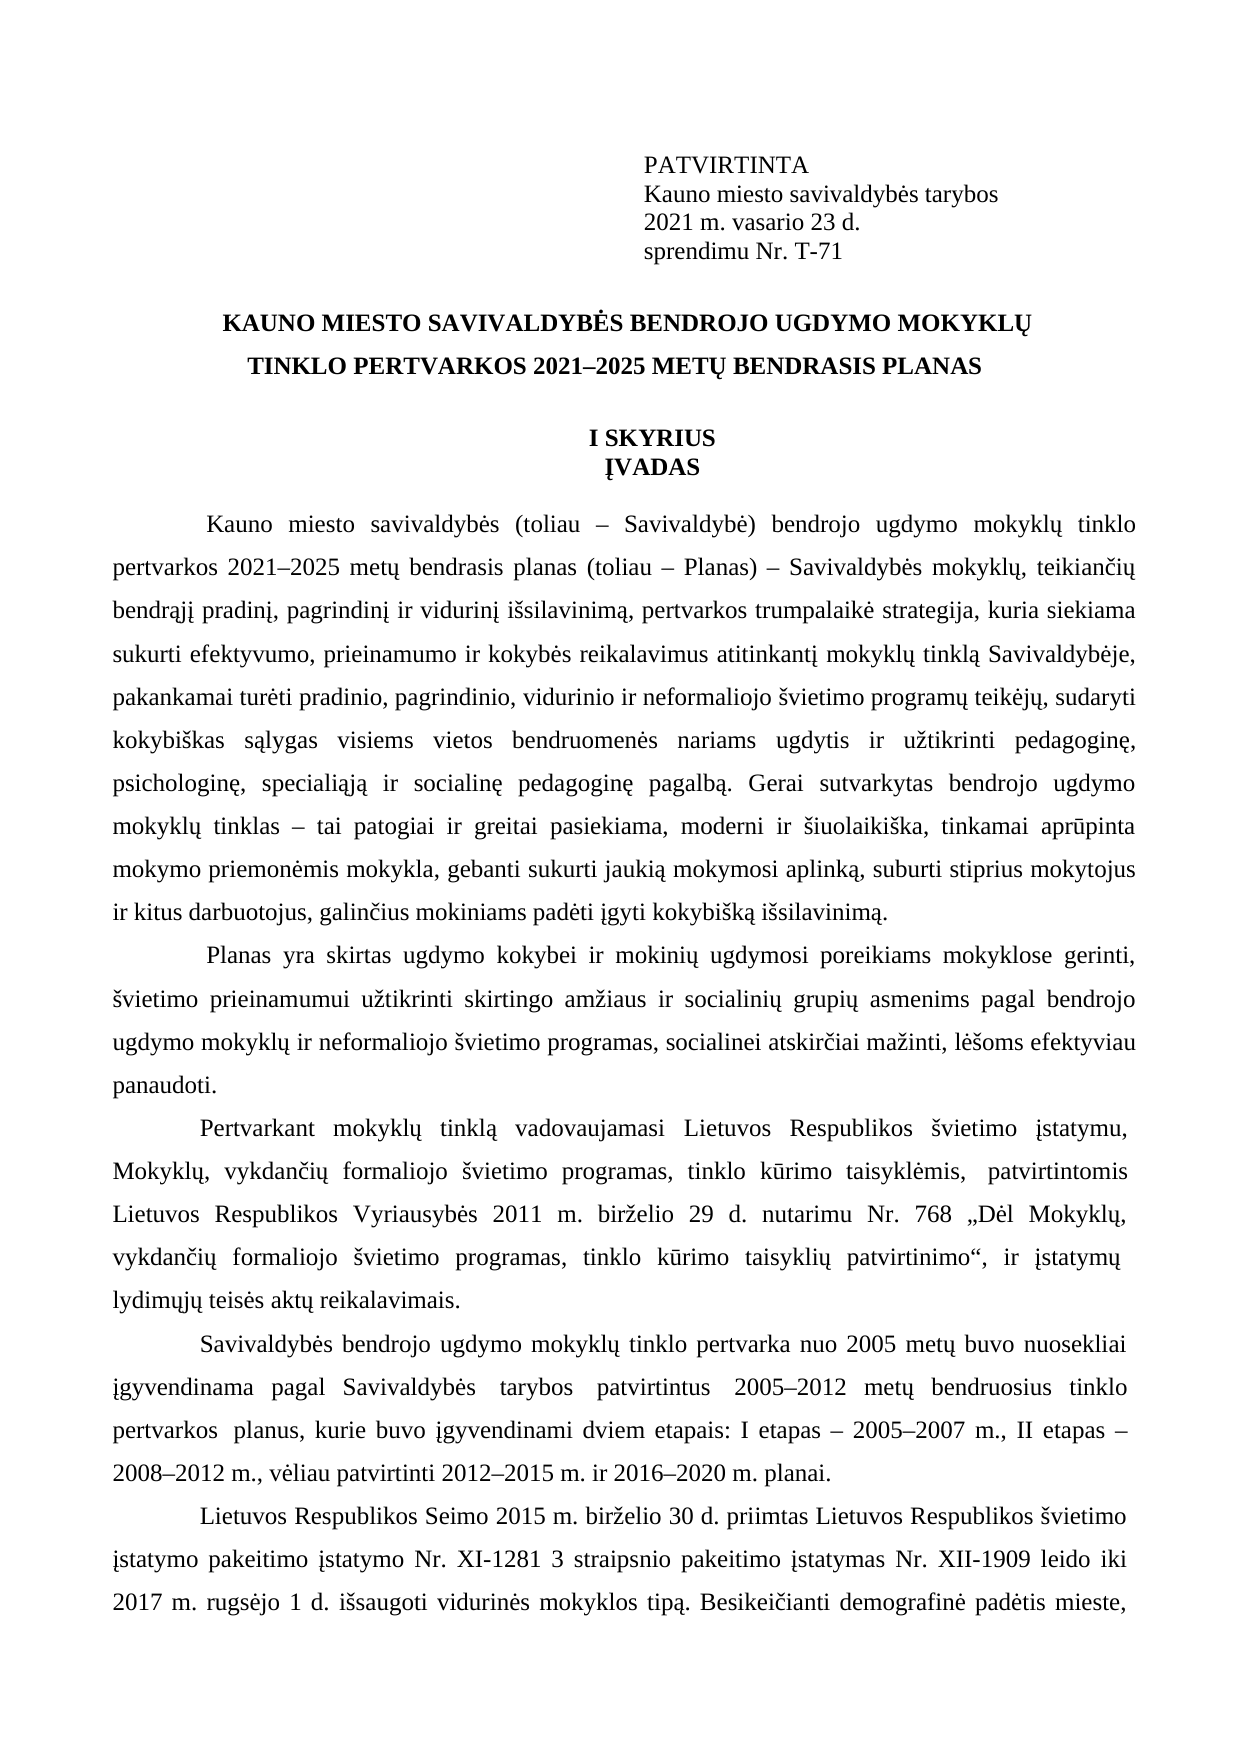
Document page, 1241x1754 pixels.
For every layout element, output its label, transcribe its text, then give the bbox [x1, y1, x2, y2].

text PATVIRTINTA [112, 150, 1128, 179]
text ĮVADAS [168, 452, 1136, 481]
text Pertvarkant mokyklų tinklą vadovaujamasi Lietuvos Respublikos švietimo įstatymu, Mokyklų, vykdančių formaliojo švietimo programas, tinklo kūrimo taisyklėmis, patvirtintomis Lietuvos Respublikos Vyriausybės 2011 m. birželio 29 d. nutarimu Nr. 768 „Dėl Mokyklų, vykdančių formaliojo švietimo programas, tinklo kūrimo taisyklių patvirtinimo“, ir įstatymų lydimųjų teisės aktų reikalavimais. [112, 1113, 1128, 1314]
text Savivaldybės bendrojo ugdymo mokyklų tinklo pertvarka nuo 2005 metų buvo nuosekliai įgyvendinama pagal Savivaldybės tarybos patvirtintus 2005–2012 metų bendruosius tinklo pertvarkos planus, kurie buvo įgyvendinami dviem etapais: I etapas – 2005–2007 m., II etapas – 2008–2012 m., vėliau patvirtinti 2012–2015 m. ir 2016–2020 m. planai. [112, 1329, 1128, 1487]
text Planas yra skirtas ugdymo kokybei ir mokinių ugdymosi poreikiams mokyklose gerinti, švietimo prieinamumui užtikrinti skirtingo amžiaus ir socialinių grupių asmenims pagal bendrojo ugdymo mokyklų ir neformaliojo švietimo programas, socialinei atskirčiai mažinti, lėšoms efektyviau panaudoti. [112, 941, 1137, 1099]
text Lietuvos Respublikos Seimo 2015 m. birželio 30 d. priimtas Lietuvos Respublikos švietimo įstatymo pakeitimo įstatymo Nr. XI-1281 3 straipsnio pakeitimo įstatymas Nr. XII-1909 leido iki 2017 m. rugsėjo 1 d. išsaugoti vidurinės mokyklos tipą. Besikeičianti demografinė padėtis mieste, [112, 1501, 1128, 1616]
text Kauno miesto savivaldybės (toliau – Savivaldybė) bendrojo ugdymo mokyklų tinklo pertvarkos 2021–2025 metų bendrasis planas (toliau – Planas) – Savivaldybės mokyklų, teikiančių bendrąjį pradinį, pagrindinį ir vidurinį išsilavinimą, pertvarkos trumpalaikė strategija, kuria siekiama sukurti efektyvumo, prieinamumo ir kokybės reikalavimus atitinkantį mokyklų tinklą Savivaldybėje, pakankamai turėti pradinio, pagrindinio, vidurinio ir neformaliojo švietimo programų teikėjų, sudaryti kokybiškas sąlygas visiems vietos bendruomenės nariams ugdytis ir užtikrinti pedagoginę, psichologinę, specialiąją ir socialinę pedagoginę pagalbą. Gerai sutvarkytas bendrojo ugdymo mokyklų tinklas – tai patogiai ir greitai pasiekiama, moderni ir šiuolaikiška, tinkamai aprūpinta mokymo priemonėmis mokykla, gebanti sukurti jaukią mokymosi aplinką, suburti stiprius mokytojus ir kitus darbuotojus, galinčius mokiniams padėti įgyti kokybišką išsilavinimą. [112, 509, 1137, 926]
text 2021 m. vasario 23 d. [112, 207, 1128, 236]
text Kauno miesto savivaldybės tarybos [112, 179, 1128, 207]
text sprendimu Nr. T-71 [112, 236, 1128, 265]
text I SKYRIUS [168, 423, 1136, 452]
text KAUNO MIESTO SAVIVALDYBĖS BENDROJO UGDYMO MOKYKLŲ TINKLO PERTVARKOS 2021–2025 METŲ BENDRASIS PLANAS [187, 308, 1049, 380]
